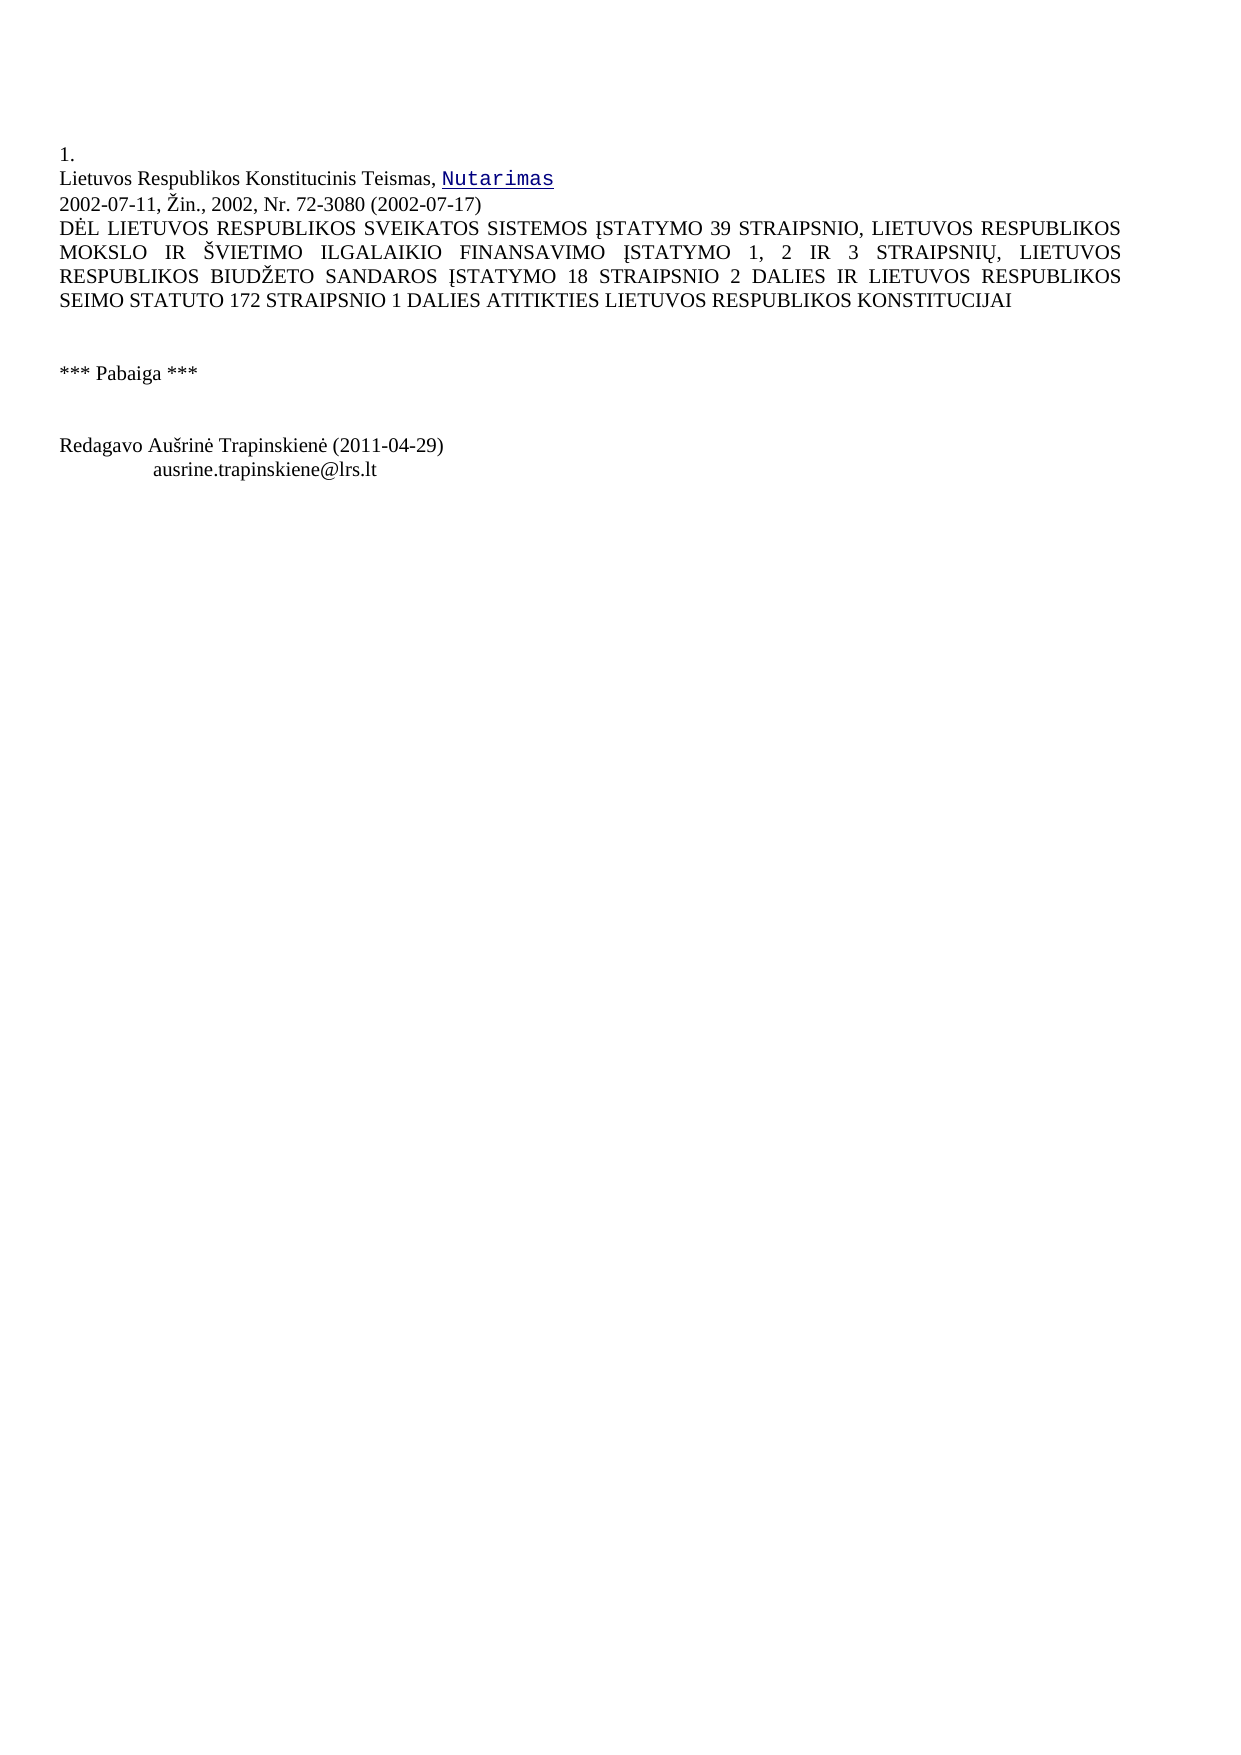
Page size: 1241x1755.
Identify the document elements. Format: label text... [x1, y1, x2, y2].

text ausrine.trapinskiene@lrs.lt [59, 457, 1122, 481]
text 1. [59, 142, 1122, 166]
text Lietuvos Respublikos Konstitucinis Teismas, Nutarimas [59, 166, 1122, 192]
text DĖL LIETUVOS RESPUBLIKOS SVEIKATOS SISTEMOS ĮSTATYMO 39 STRAIPSNIO, LIETUVOS RESPUBLIKOS MOKSLO IR ŠVIETIMO ILGALAIKIO FINANSAVIMO ĮSTATYMO 1, 2 IR 3 STRAIPSNIŲ, LIETUVOS RESPUBLIKOS BIUDŽETO SANDAROS ĮSTATYMO 18 STRAIPSNIO 2 DALIES IR LIETUVOS RESPUBLIKOS SEIMO STATUTO 172 STRAIPSNIO 1 DALIES ATITIKTIES LIETUVOS RESPUBLIKOS KONSTITUCIJAI [59, 216, 1122, 312]
text *** Pabaiga *** [59, 360, 1122, 384]
text 2002-07-11, Žin., 2002, Nr. 72-3080 (2002-07-17) [59, 192, 1122, 216]
text Redagavo Aušrinė Trapinskienė (2011-04-29) [59, 433, 1122, 457]
